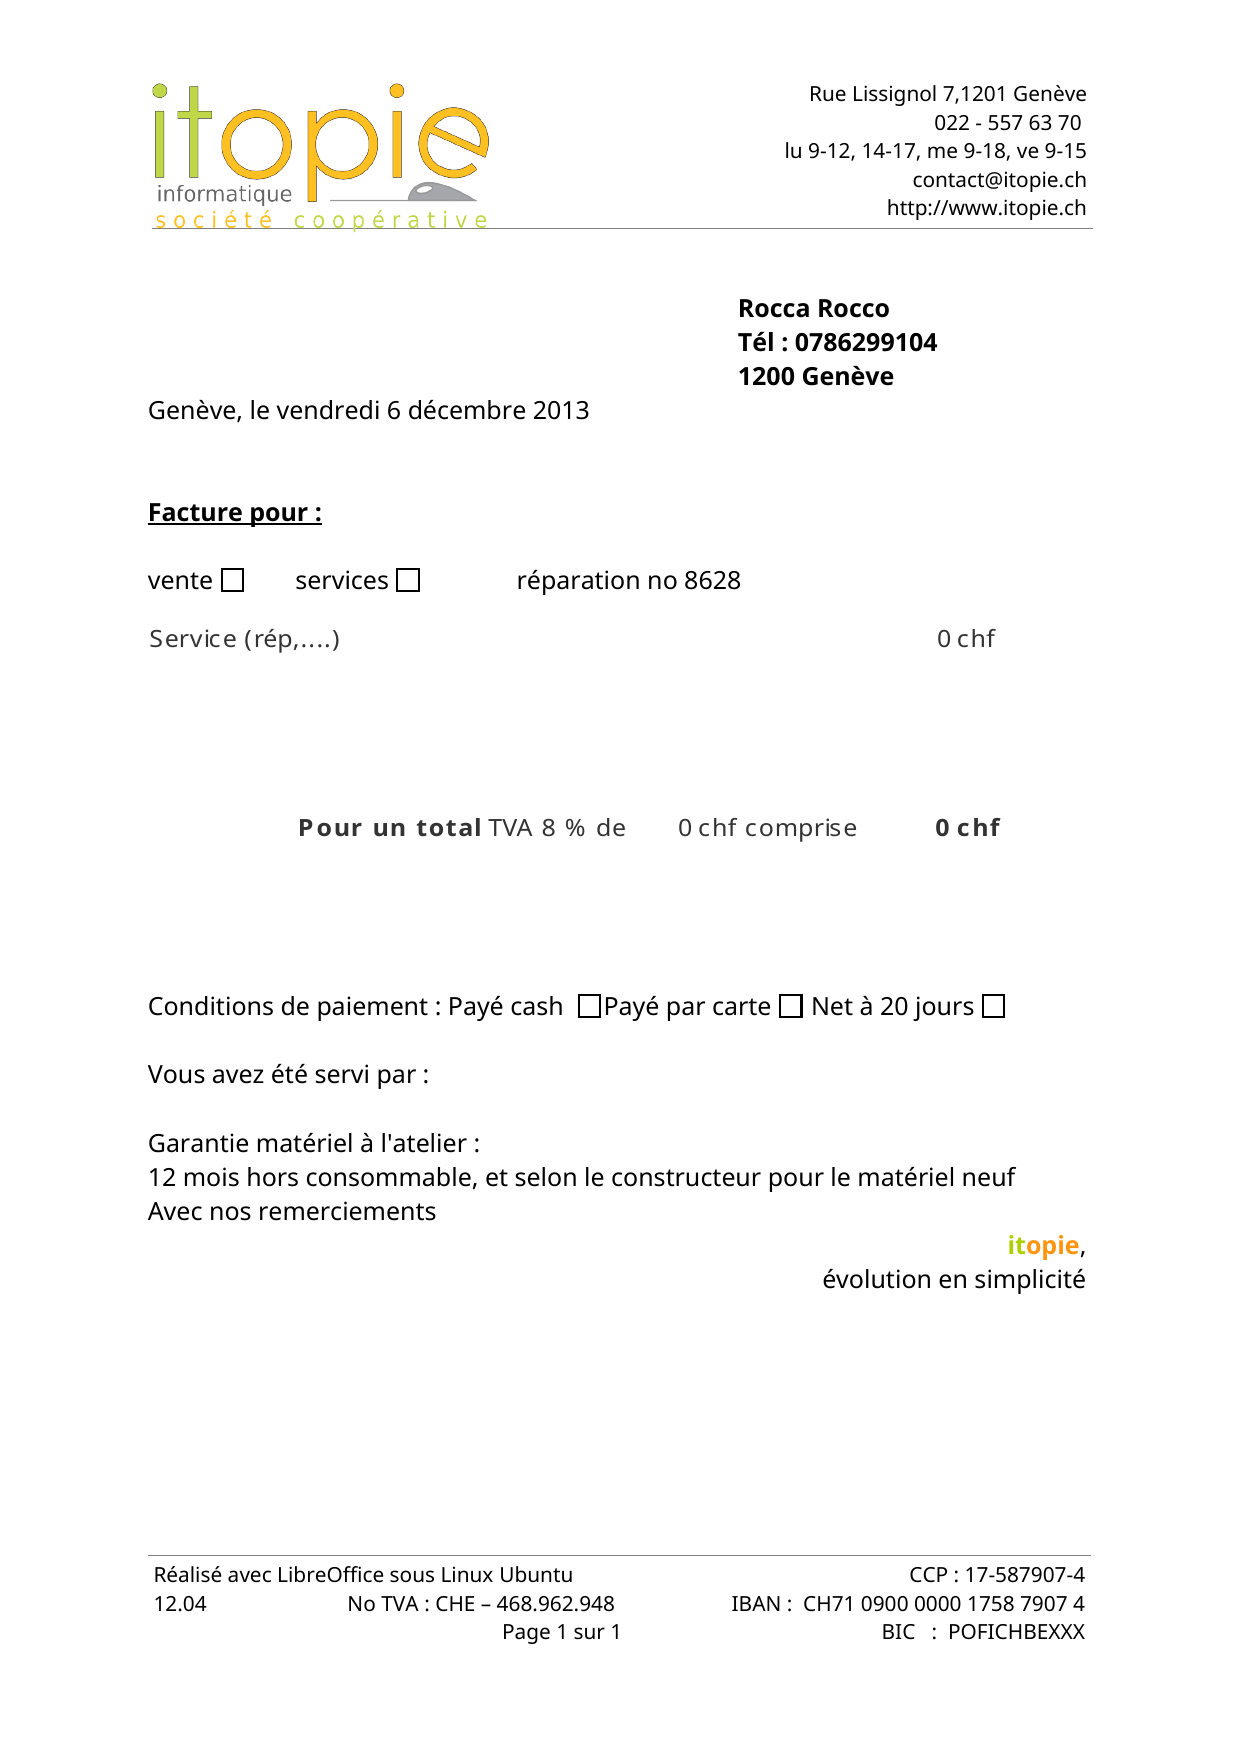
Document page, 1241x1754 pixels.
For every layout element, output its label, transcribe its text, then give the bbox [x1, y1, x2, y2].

text Facture pour : [148, 495, 1093, 529]
text Avec nos remerciements [148, 1193, 1093, 1227]
text 12 mois hors consommable, et selon le constructeur pour le matériel neuf [148, 1159, 1093, 1193]
text Tél : 0786299104 [148, 324, 1093, 358]
text Vous avez été servi par : [148, 1057, 1093, 1091]
text Genève, le vendredi 6 décembre 2013 [148, 392, 1093, 427]
text itopie, [148, 1227, 1093, 1262]
text Rocca Rocco [148, 290, 1093, 324]
text évolution en simplicité [148, 1262, 1093, 1296]
text vente services réparation no 8628 [148, 563, 1093, 597]
picture [138, 72, 500, 244]
text 1200 Genève [148, 358, 1093, 392]
text Conditions de paiement : Payé cash Payé par carte Net à 20 jours [148, 989, 1093, 1023]
text Garantie matériel à l'atelier : [148, 1125, 1093, 1159]
